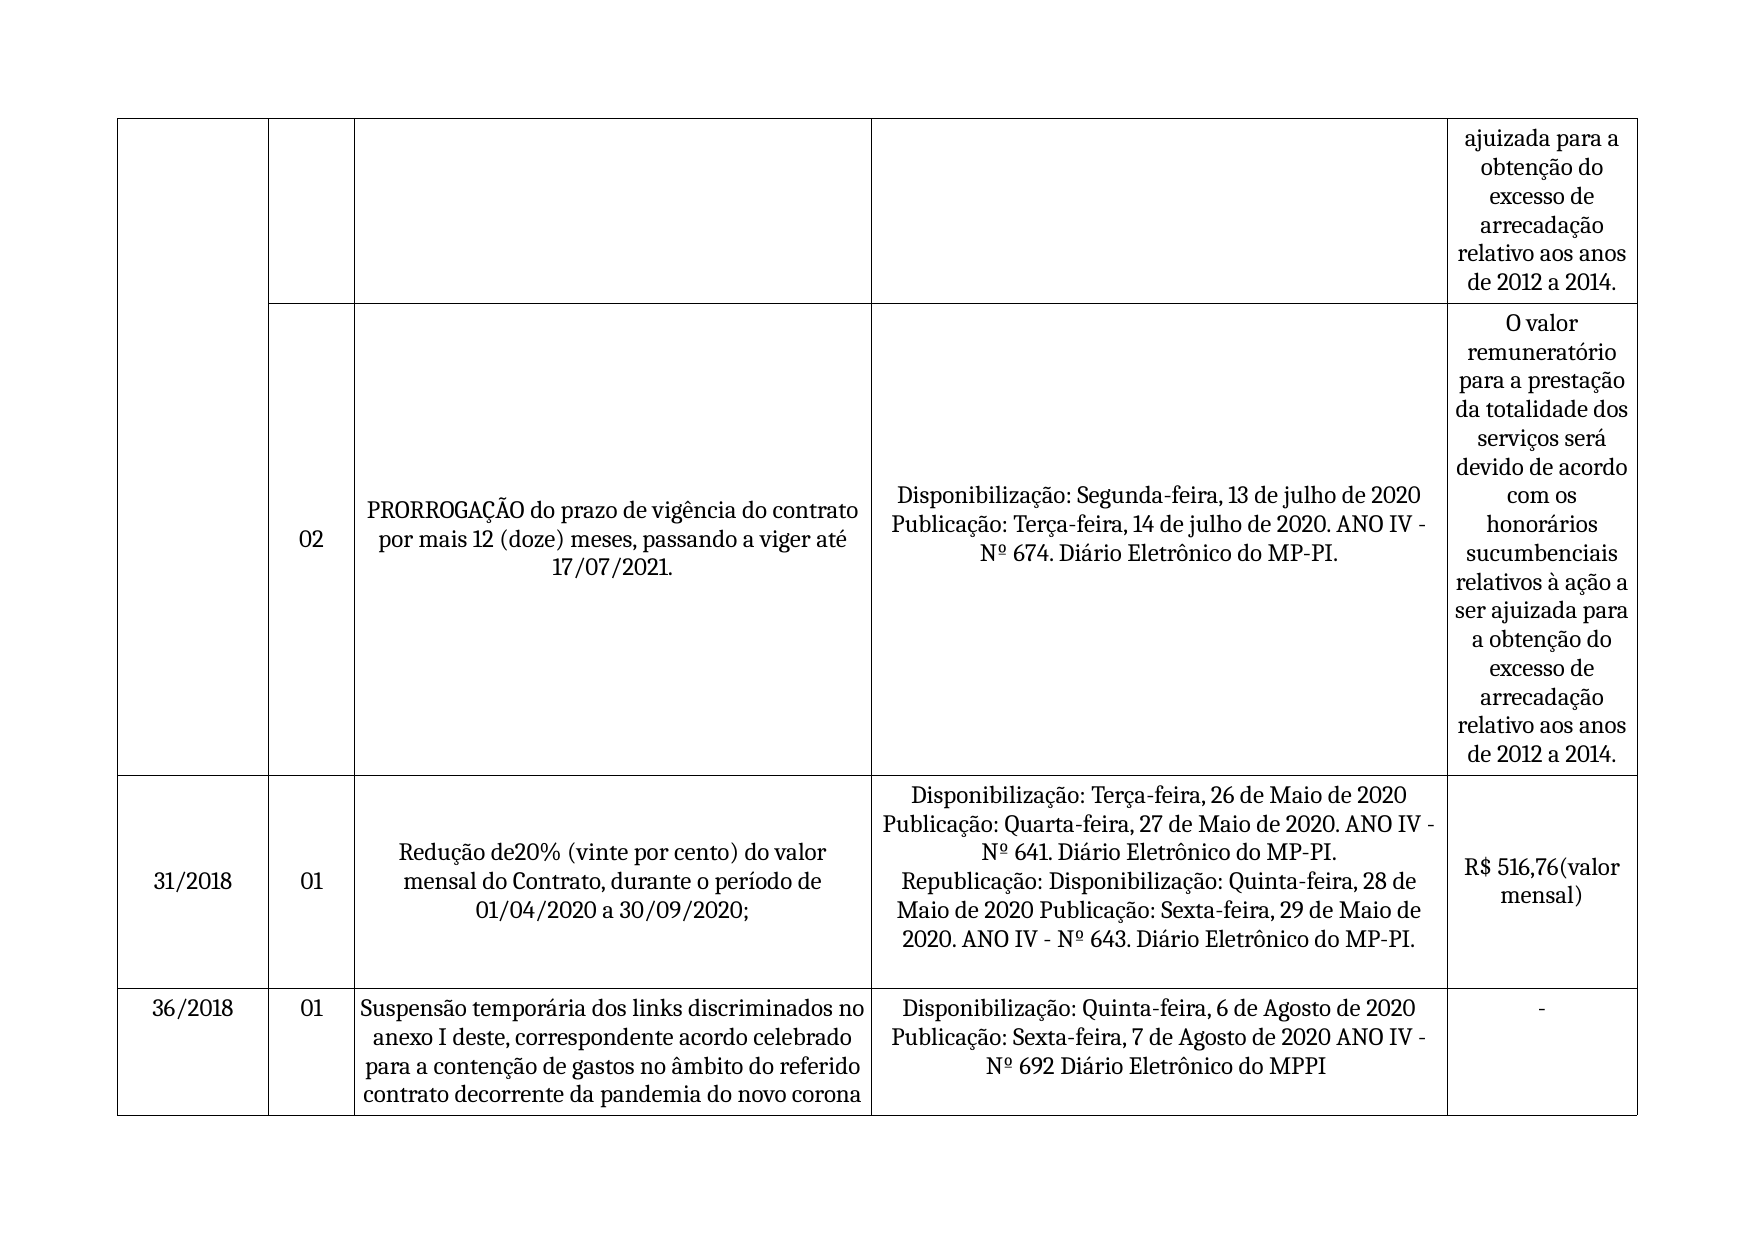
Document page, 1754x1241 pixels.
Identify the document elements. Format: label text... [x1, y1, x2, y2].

table_cell R$ 516,76(valor mensal) [1448, 776, 1637, 988]
table_cell [355, 119, 871, 303]
table_cell ajuizada para a obtenção do excesso de arrecadação relativo aos anos de 2012 a 2014. [1448, 119, 1637, 303]
table_cell O valor remuneratório para a prestação da totalidade dos serviços será devido de acordo com os honorários sucumbenciais relativos à ação a ser ajuizada para a obtenção do excesso de arrecadação relativo aos anos de 2012 a 2014. [1448, 304, 1637, 774]
table_cell - [1448, 989, 1637, 1115]
table_cell Disponibilização: Terça-feira, 26 de Maio de 2020 Publicação: Quarta-feira, 27 de Maio de 2020. ANO IV - Nº 641. Diário Eletrônico do MP-PI. Republicação: Disponibilização: Quinta-feira, 28 de Maio de 2020 Publicação: Sexta-feira, 29 de Maio de 2020. ANO IV - Nº 643. Diário Eletrônico do MP-PI. [872, 776, 1447, 988]
table_cell [872, 119, 1447, 303]
table_cell Redução de20% (vinte por cento) do valor mensal do Contrato, durante o período de 01/04/2020 a 30/09/2020; [355, 776, 871, 988]
table_cell Disponibilização: Segunda-feira, 13 de julho de 2020 Publicação: Terça-feira, 14 de julho de 2020. ANO IV - Nº 674. Diário Eletrônico do MP-PI. [872, 304, 1447, 774]
table_cell 36/2018 [118, 989, 268, 1115]
table_cell [118, 119, 268, 774]
table_cell Suspensão temporária dos links discriminados no anexo I deste, correspondente acordo celebrado para a contenção de gastos no âmbito do referido contrato decorrente da pandemia do novo corona [355, 989, 871, 1115]
table_cell 01 [269, 776, 354, 988]
table_cell Disponibilização: Quinta-feira, 6 de Agosto de 2020 Publicação: Sexta-feira, 7 de Agosto de 2020 ANO IV - Nº 692 Diário Eletrônico do MPPI [872, 989, 1447, 1115]
table_cell [269, 119, 354, 303]
table_cell 02 [269, 304, 354, 774]
table_cell 31/2018 [118, 776, 268, 988]
table_cell PRORROGAÇÃO do prazo de vigência do contrato por mais 12 (doze) meses, passando a viger até 17/07/2021. [355, 304, 871, 774]
table_cell 01 [269, 989, 354, 1115]
